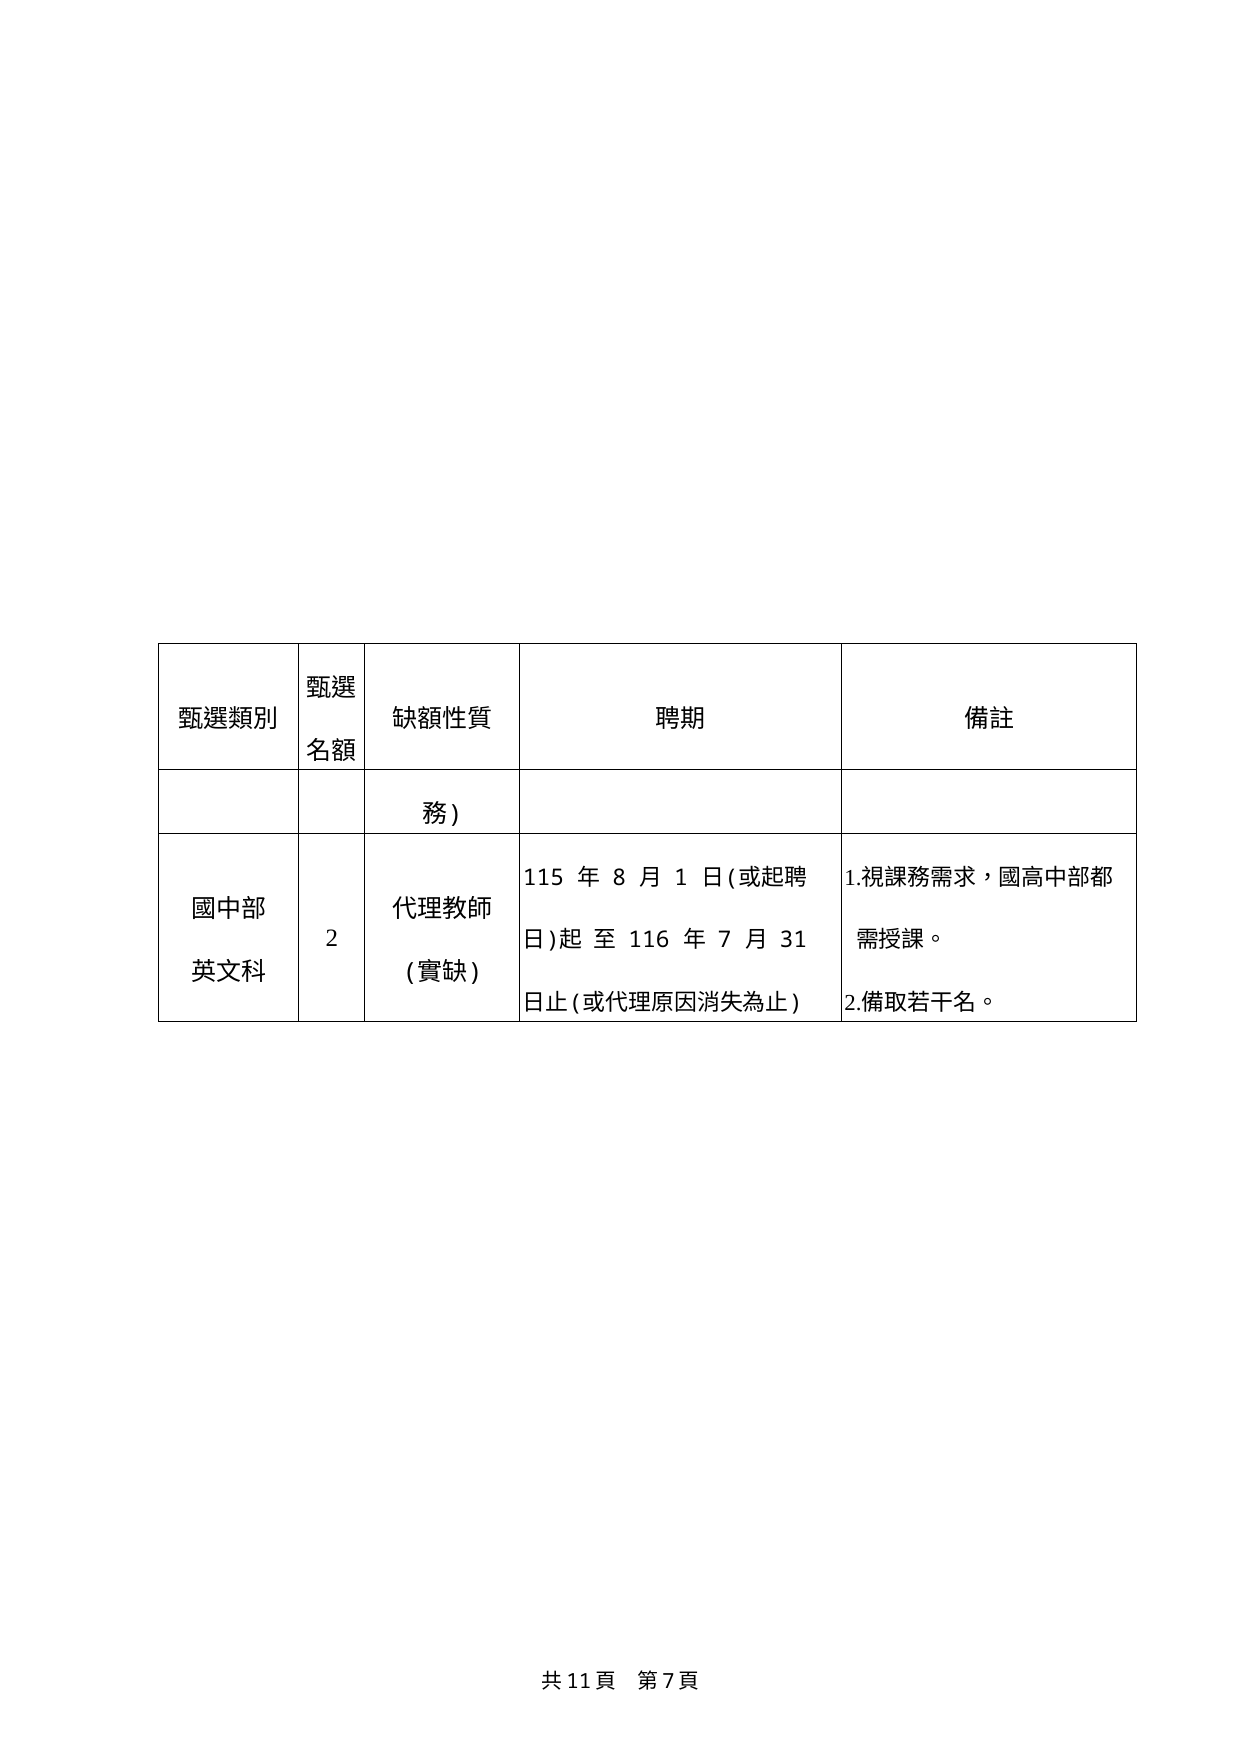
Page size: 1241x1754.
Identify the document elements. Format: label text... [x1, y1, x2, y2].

table_cell 1.視課務需求，國高中部都需授課。 2.備取若干名。 [842, 834, 1136, 1021]
table_header 甄選類別 [159, 644, 298, 769]
table_cell [842, 770, 1136, 833]
table_header 缺額性質 [365, 644, 519, 769]
table_cell [159, 770, 298, 833]
table_cell [520, 770, 841, 833]
table_cell 115 年 8 月 1 日(或起聘日)起 至 116 年 7 月 31 日止(或代理原因消失為止) [520, 834, 841, 1021]
table_header 備註 [842, 644, 1136, 769]
table_cell 代理教師 (實缺) [365, 834, 519, 1021]
table_cell [299, 770, 364, 833]
table_cell 2 [299, 834, 364, 1021]
table_header 聘期 [520, 644, 841, 769]
table_cell 務) [365, 770, 519, 833]
table_header 甄選名額 [299, 644, 364, 769]
table_cell 國中部 英文科 [159, 834, 298, 1021]
